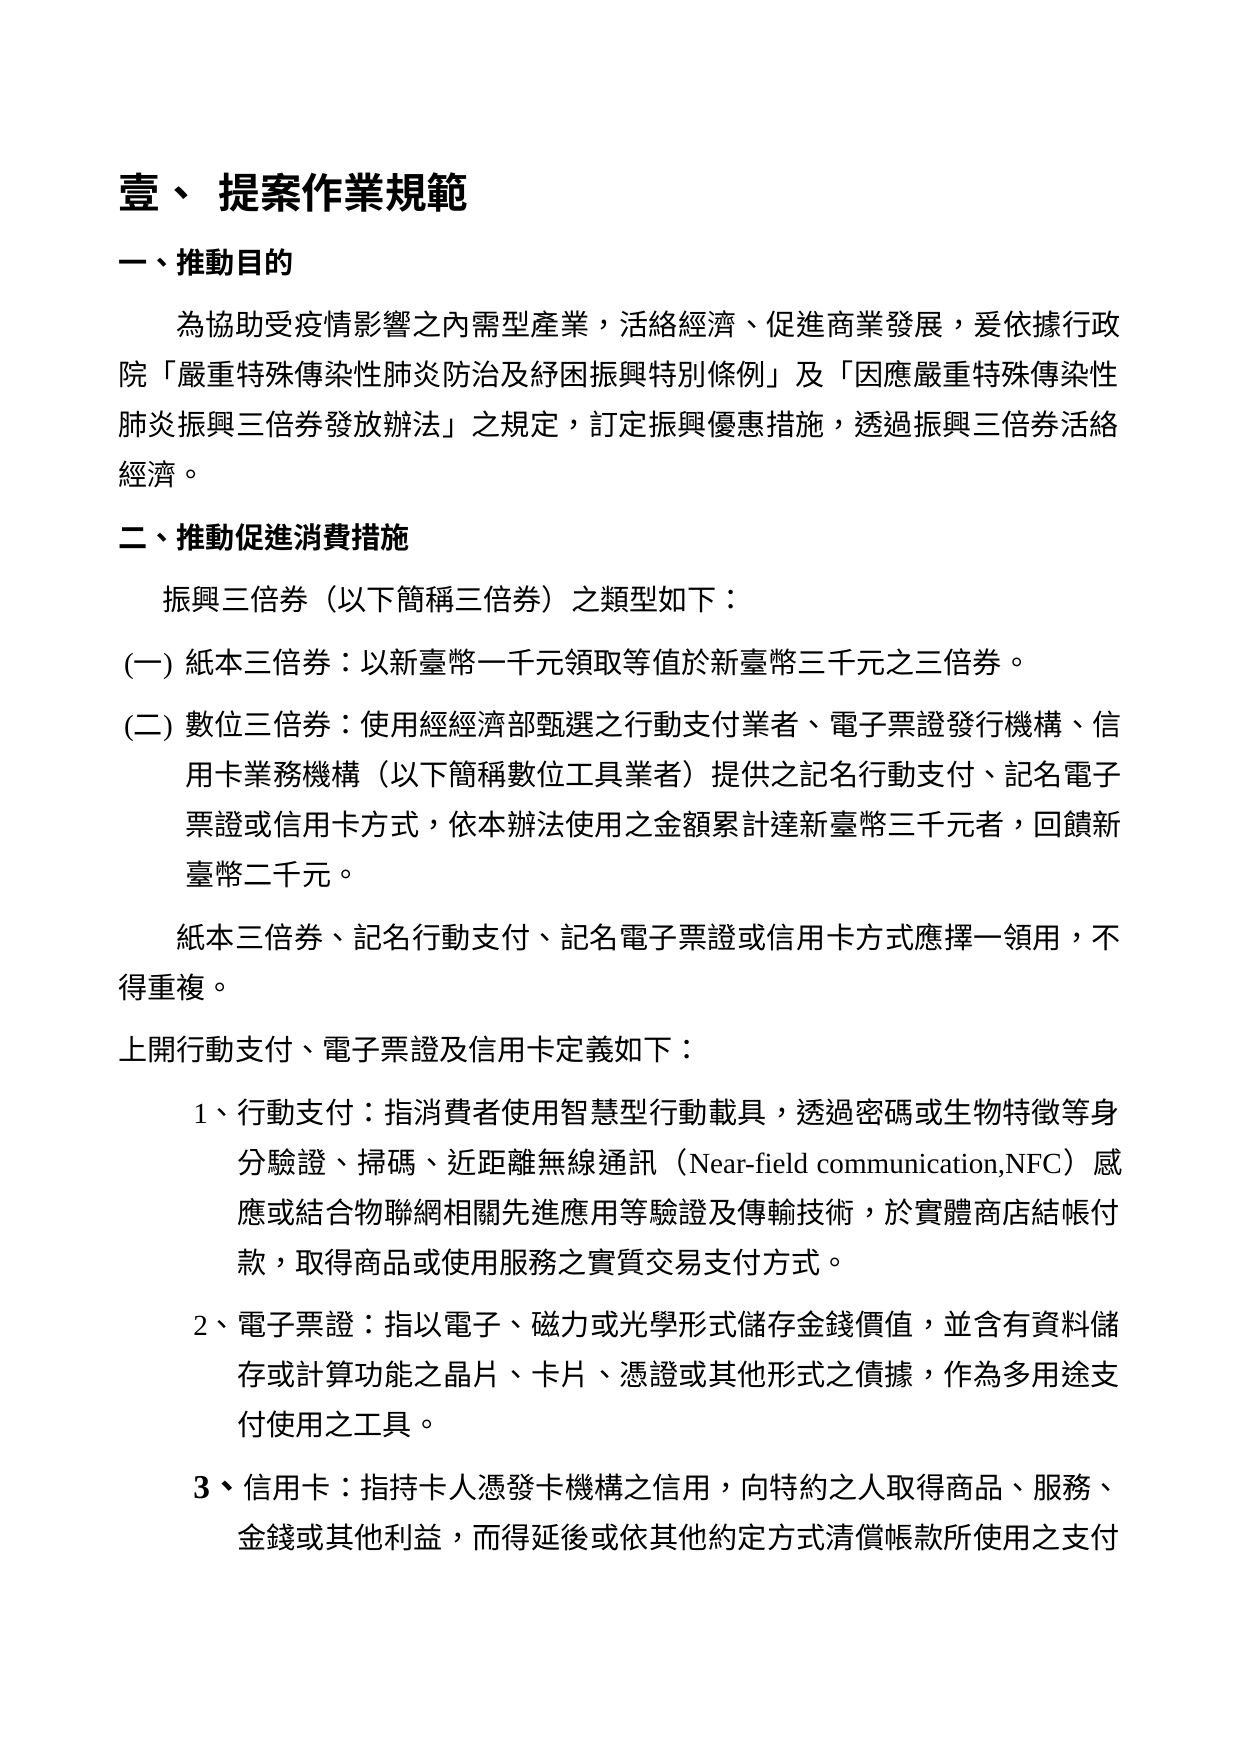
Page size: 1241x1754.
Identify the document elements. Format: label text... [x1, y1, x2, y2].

text 為協助受疫情影響之內需型產業，活絡經濟、促進商業發展，爰依據行政院「嚴重特殊傳染性肺炎防治及紓困振興特別條例」及「因應嚴重特殊傳染性肺炎振興三倍券發放辦法」之規定，訂定振興優惠措施，透過振興三倍券活絡經濟。 [118, 296, 1122, 496]
list 行動支付：指消費者使用智慧型行動載具，透過密碼或生物特徵等身分驗證、掃碼、近距離無線通訊（Near-field communication,NFC）感應或結合物聯網相關先進應用等驗證及傳輸技術，於實體商店結帳付款，取得商品或使用服務之實質交易支付方式。 [193, 1083, 1122, 1283]
text 紙本三倍券、記名行動支付、記名電子票證或信用卡方式應擇一領用，不得重複。 [118, 908, 1122, 1008]
list 數位三倍券：使用經經濟部甄選之行動支付業者、電子票證發行機構、信用卡業務機構（以下簡稱數位工具業者）提供之記名行動支付、記名電子票證或信用卡方式，依本辦法使用之金額累計達新臺幣三千元者，回饋新臺幣二千元。 [124, 696, 1122, 896]
subtitle 提案作業規範 [118, 160, 1122, 221]
list 信用卡：指持卡人憑發卡機構之信用，向特約之人取得商品、服務、金錢或其他利益，而得延後或依其他約定方式清償帳款所使用之支付 [193, 1458, 1122, 1558]
list 推動目的 [118, 233, 1122, 283]
list 紙本三倍券：以新臺幣一千元領取等值於新臺幣三千元之三倍券。 [124, 633, 1122, 683]
text 振興三倍券（以下簡稱三倍券）之類型如下： [162, 571, 1122, 621]
list 電子票證：指以電子、磁力或光學形式儲存金錢價值，並含有資料儲存或計算功能之晶片、卡片、憑證或其他形式之債據，作為多用途支付使用之工具。 [193, 1296, 1122, 1446]
list 推動促進消費措施 [118, 508, 1122, 558]
text 上開行動支付、電子票證及信用卡定義如下： [118, 1021, 1122, 1071]
